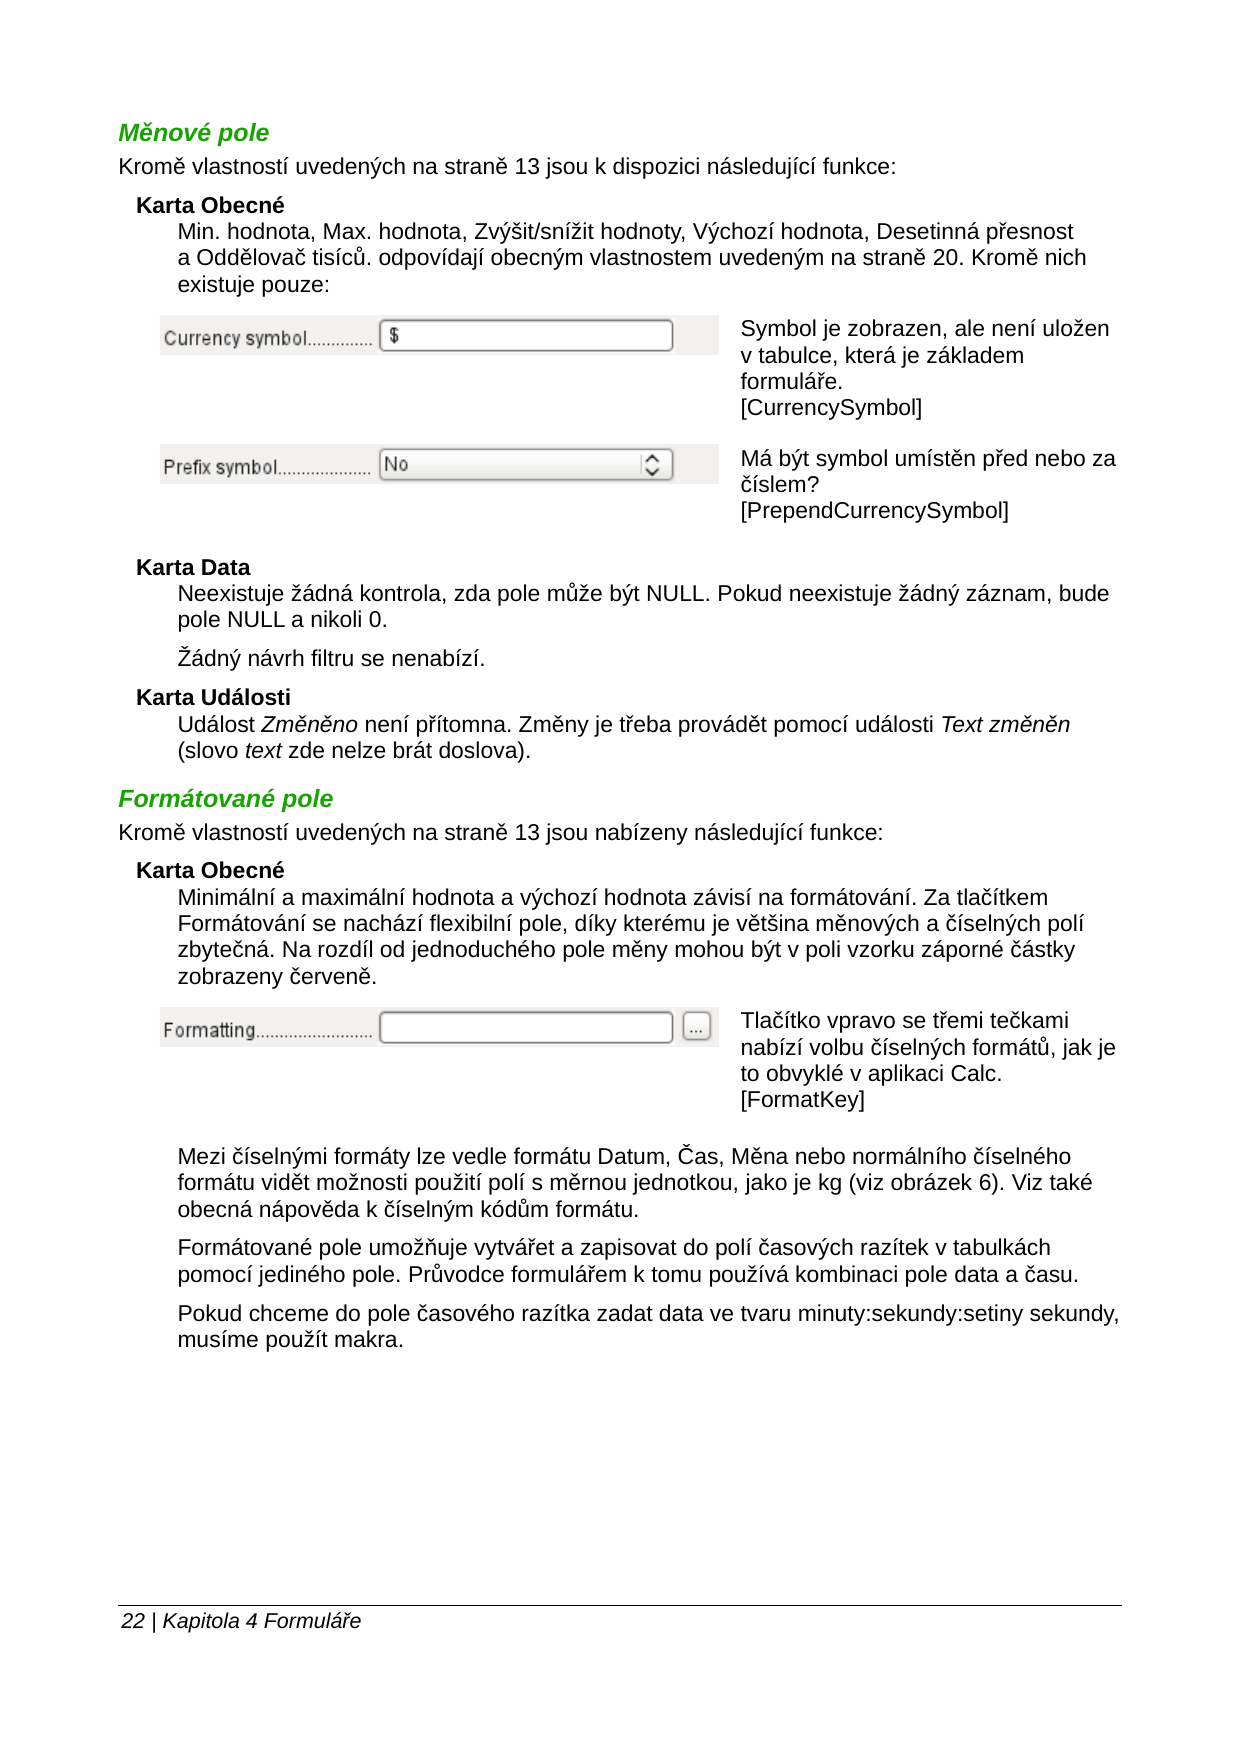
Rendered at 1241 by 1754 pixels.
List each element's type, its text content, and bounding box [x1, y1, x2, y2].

text Karta Události [136, 684, 1122, 711]
subtitle Formátované pole [118, 784, 1122, 813]
text Karta Obecné [136, 857, 1122, 884]
text Min. hodnota, Max. hodnota, Zvýšit/snížit hodnoty, Výchozí hodnota, Desetinná přesnost a Oddělovač tisíců. odpovídají obecným vlastnostem uvedeným na straně 20. Kromě nich existuje pouze: [177, 218, 1122, 297]
table_header Symbol je zobrazen, ale není uložen v tabulce, která je základem formuláře. [CurrencySymbol] [735, 310, 1124, 439]
text Kromě vlastností uvedených na straně 13 jsou nabízeny následující funkce: [118, 818, 1122, 845]
table_header Tlačítko vpravo se třemi tečkami nabízí volbu číselných formátů, jak je to obvyklé v aplikaci Calc. [FormatKey] [735, 1002, 1124, 1131]
picture [159, 1007, 719, 1047]
text Žádný návrh filtru se nenabízí. [177, 645, 1122, 672]
text Neexistuje žádná kontrola, zda pole může být NULL. Pokud neexistuje žádný záznam, bude pole NULL a nikoli 0. [177, 580, 1122, 633]
table_header [144, 1002, 734, 1007]
text Pokud chceme do pole časového razítka zadat data ve tvaru minuty:sekundy:setiny sekundy, musíme použít makra. [177, 1299, 1122, 1352]
table_cell Má být symbol umístěn před nebo za číslem? [PrependCurrencySymbol] [735, 439, 1124, 542]
subtitle Měnové pole [118, 118, 1122, 147]
table_header [144, 1008, 734, 1131]
text Karta Obecné [136, 192, 1122, 218]
text Karta Data [136, 554, 1122, 580]
table_header [144, 310, 734, 439]
text Událost Změněno není přítomna. Změny je třeba provádět pomocí události Text změněn (slovo text zde nelze brát doslova). [177, 711, 1122, 763]
picture [159, 315, 719, 355]
picture [159, 444, 719, 484]
text Mezi číselnými formáty lze vedle formátu Datum, Čas, Měna nebo normálního číselného formátu vidět možnosti použití polí s měrnou jednotkou, jako je kg (viz obrázek 6). Viz také obecná nápověda k číselným kódům formátu. [177, 1143, 1122, 1222]
text Kromě vlastností uvedených na straně 13 jsou k dispozici následující funkce: [118, 153, 1122, 179]
text Minimální a maximální hodnota a výchozí hodnota závisí na formátování. Za tlačítkem Formátování se nachází flexibilní pole, díky kterému je většina měnových a číselných polí zbytečná. Na rozdíl od jednoduchého pole měny mohou být v poli vzorku záporné částky zobrazeny červeně. [177, 884, 1122, 989]
text Formátované pole umožňuje vytvářet a zapisovat do polí časových razítek v tabulkách pomocí jediného pole. Průvodce formulářem k tomu používá kombinaci pole data a času. [177, 1234, 1122, 1287]
table_cell [144, 439, 734, 542]
